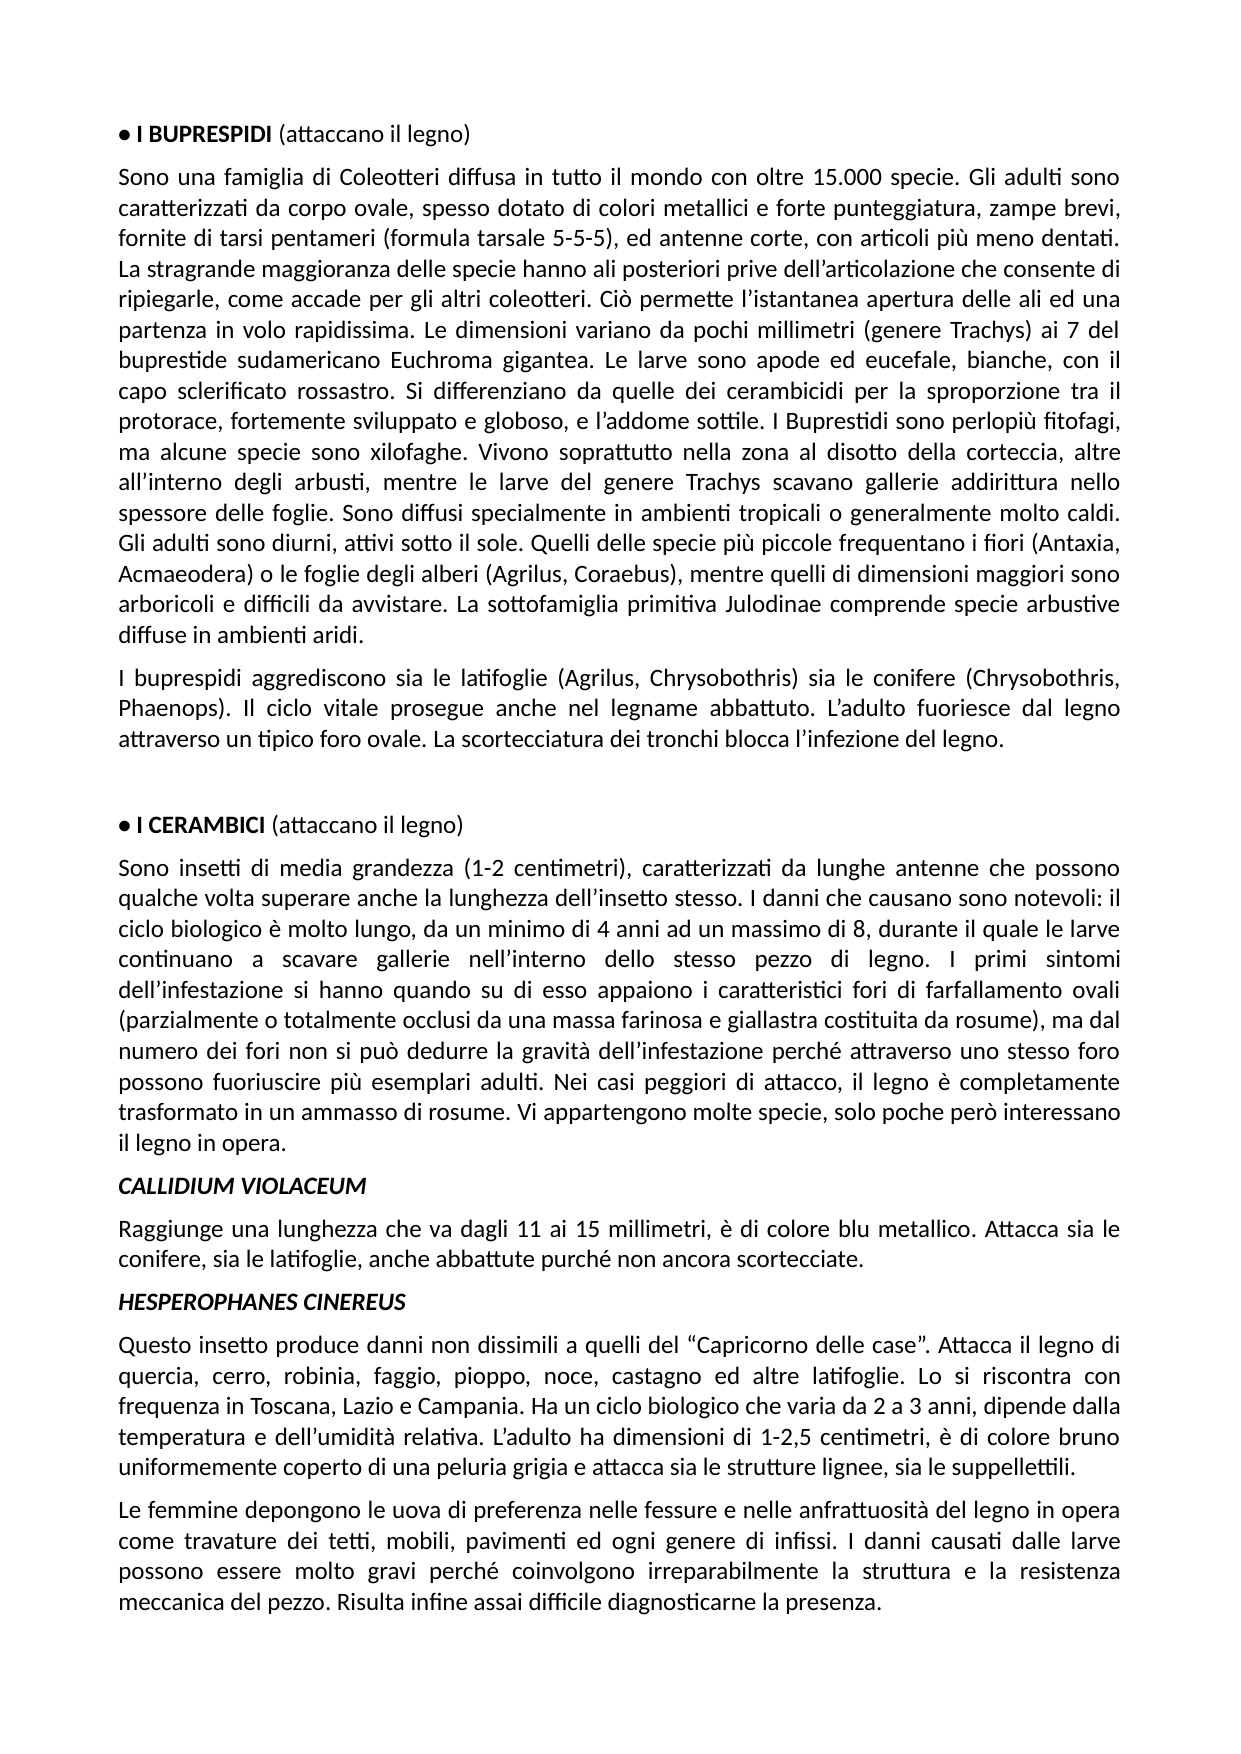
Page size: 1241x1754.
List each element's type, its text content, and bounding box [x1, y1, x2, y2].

text Raggiunge una lunghezza che va dagli 11 ai 15 millimetri, è di colore blu metallico. Attacca sia le conifere, sia le latifoglie, anche abbattute purché non ancora scortecciate. [118, 1213, 1122, 1274]
text • I CERAMBICI (attaccano il legno) [118, 809, 1122, 839]
text Le femmine depongono le uova di preferenza nelle fessure e nelle anfrattuosità del legno in opera come travature dei tetti, mobili, pavimenti ed ogni genere di infissi. I danni causati dalle larve possono essere molto gravi perché coinvolgono irreparabilmente la struttura e la resistenza meccanica del pezzo. Risulta infine assai difficile diagnosticarne la presenza. [118, 1494, 1122, 1617]
text • I BUPRESPIDI (attaccano il legno) [118, 118, 1122, 149]
text I buprespidi aggrediscono sia le latifoglie (Agrilus, Chrysobothris) sia le conifere (Chrysobothris, Phaenops). Il ciclo vitale prosegue anche nel legname abbattuto. L’adulto fuoriesce dal legno attraverso un tipico foro ovale. La scortecciatura dei tronchi blocca l’infezione del legno. [118, 662, 1122, 753]
text Sono una famiglia di Coleotteri diffusa in tutto il mondo con oltre 15.000 specie. Gli adulti sono caratterizzati da corpo ovale, spesso dotato di colori metallici e forte punteggiatura, zampe brevi, fornite di tarsi pentameri (formula tarsale 5-5-5), ed antenne corte, con articoli più meno dentati. La stragrande maggioranza delle specie hanno ali posteriori prive dell’articolazione che consente di ripiegarle, come accade per gli altri coleotteri. Ciò permette l’istantanea apertura delle ali ed una partenza in volo rapidissima. Le dimensioni variano da pochi millimetri (genere Trachys) ai 7 del buprestide sudamericano Euchroma gigantea. Le larve sono apode ed eucefale, bianche, con il capo sclerificato rossastro. Si differenziano da quelle dei cerambicidi per la sproporzione tra il protorace, fortemente sviluppato e globoso, e l’addome sottile. I Buprestidi sono perlopiù fitofagi, ma alcune specie sono xilofaghe. Vivono soprattutto nella zona al disotto della corteccia, altre all’interno degli arbusti, mentre le larve del genere Trachys scavano gallerie addirittura nello spessore delle foglie. Sono diffusi specialmente in ambienti tropicali o generalmente molto caldi. Gli adulti sono diurni, attivi sotto il sole. Quelli delle specie più piccole frequentano i fiori (Antaxia, Acmaeodera) o le foglie degli alberi (Agrilus, Coraebus), mentre quelli di dimensioni maggiori sono arboricoli e difficili da avvistare. La sottofamiglia primitiva Julodinae comprende specie arbustive diffuse in ambienti aridi. [118, 161, 1122, 649]
text Sono insetti di media grandezza (1-2 centimetri), caratterizzati da lunghe antenne che possono qualche volta superare anche la lunghezza dell’insetto stesso. I danni che causano sono notevoli: il ciclo biologico è molto lungo, da un minimo di 4 anni ad un massimo di 8, durante il quale le larve continuano a scavare gallerie nell’interno dello stesso pezzo di legno. I primi sintomi dell’infestazione si hanno quando su di esso appaiono i caratteristici fori di farfallamento ovali (parzialmente o totalmente occlusi da una massa farinosa e giallastra costituita da rosume), ma dal numero dei fori non si può dedurre la gravità dell’infestazione perché attraverso uno stesso foro possono fuoriuscire più esemplari adulti. Nei casi peggiori di attacco, il legno è completamente trasformato in un ammasso di rosume. Vi appartengono molte specie, solo poche però interessano il legno in opera. [118, 852, 1122, 1157]
text Questo insetto produce danni non dissimili a quelli del “Capricorno delle case”. Attacca il legno di quercia, cerro, robinia, faggio, pioppo, noce, castagno ed altre latifoglie. Lo si riscontra con frequenza in Toscana, Lazio e Campania. Ha un ciclo biologico che varia da 2 a 3 anni, dipende dalla temperatura e dell’umidità relativa. L’adulto ha dimensioni di 1-2,5 centimetri, è di colore bruno uniformemente coperto di una peluria grigia e attacca sia le strutture lignee, sia le suppellettili. [118, 1329, 1122, 1482]
text CALLIDIUM VIOLACEUM [118, 1170, 1122, 1200]
text HESPEROPHANES CINEREUS [118, 1286, 1122, 1317]
